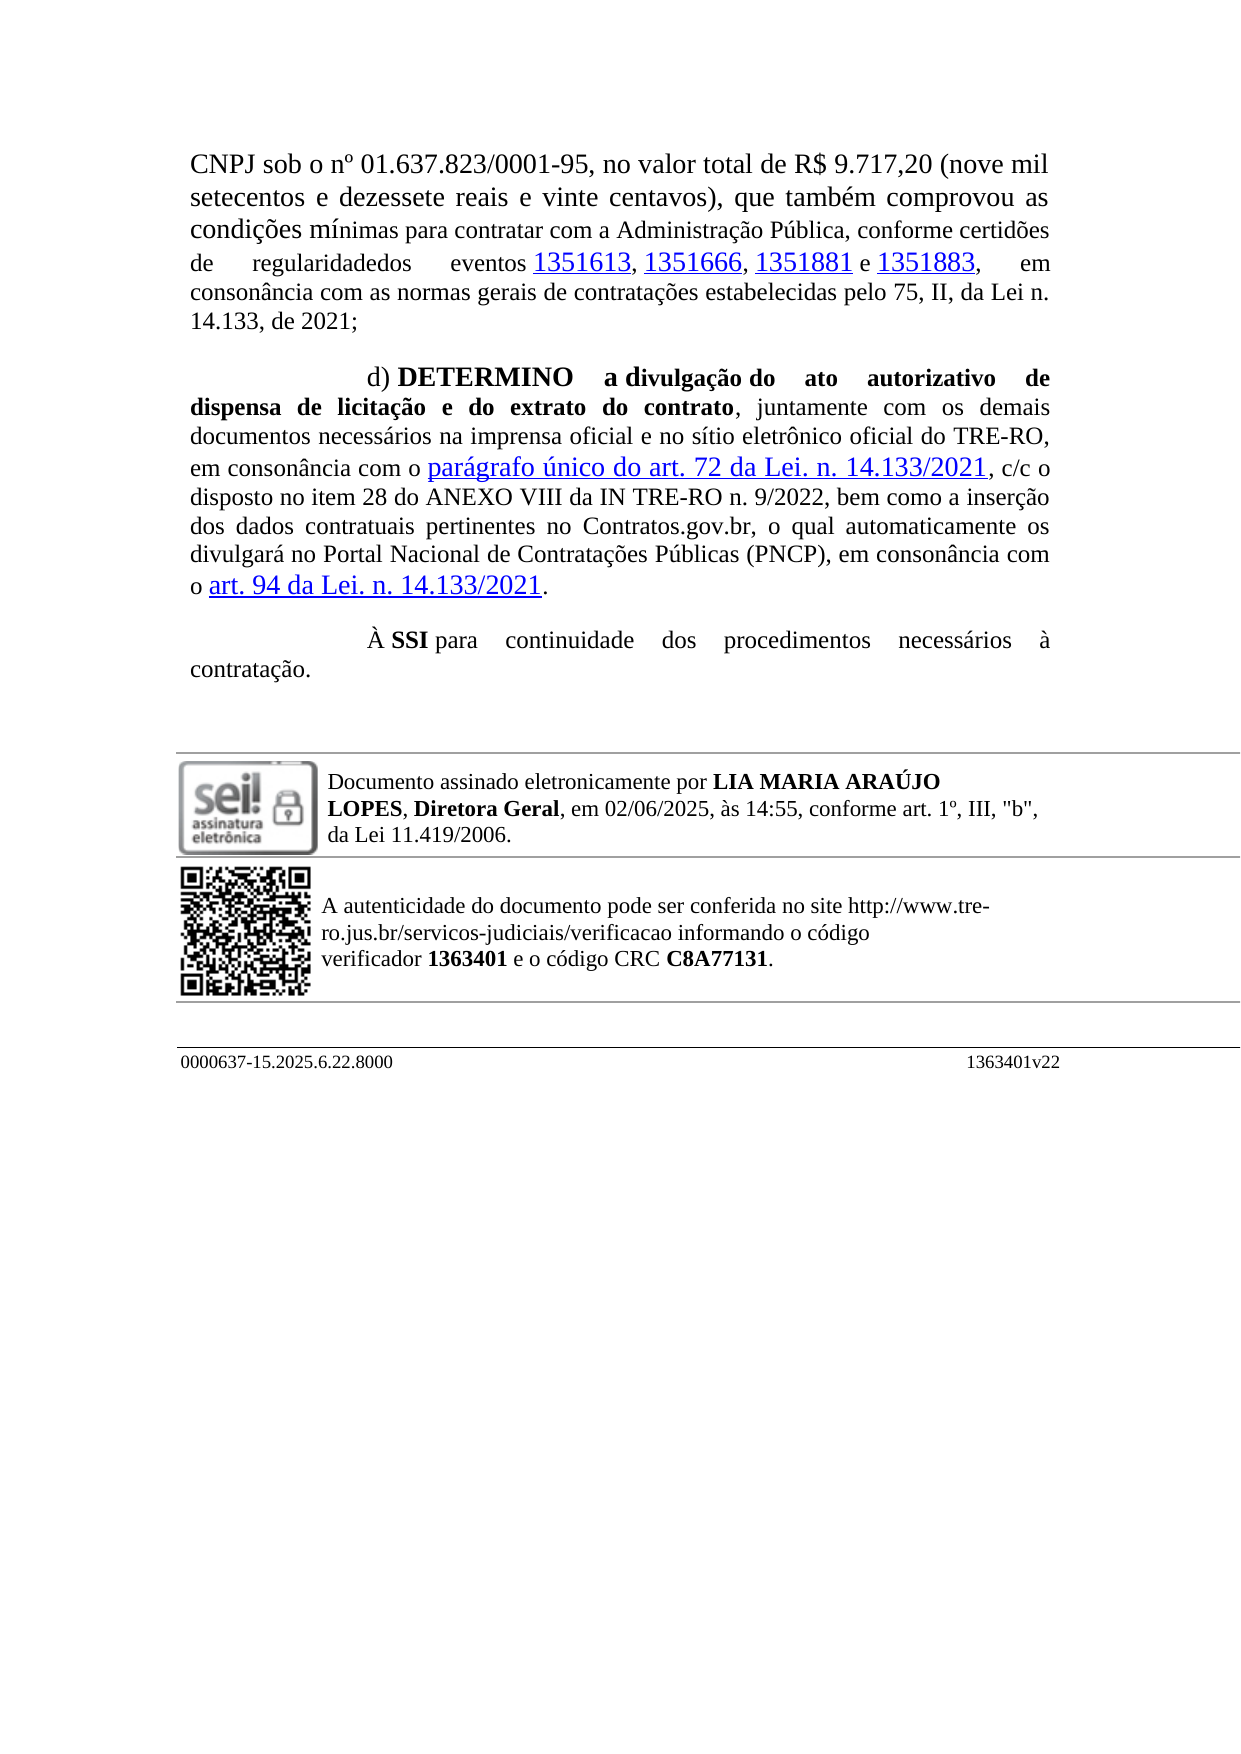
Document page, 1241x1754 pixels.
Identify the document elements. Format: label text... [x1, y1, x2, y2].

table_header A autenticidade do documento pode ser conferida no site http://www.tre-ro.jus.br/servicos-judiciais/verificacao informando o código verificador 1363401 e o código CRC C8A77131. [319, 863, 1063, 1001]
table_header 1363401v22 [620, 1048, 1063, 1075]
text CNPJ sob o nº 01.637.823/0001-95, no valor total de R$ 9.717,20 (nove mil setecentos e dezessete reais e vinte centavos), que também comprovou as condições mínimas para contratar com a Administração Pública, conforme certidões de regularidadedos eventos 1351613, 1351666, 1351881 e 1351883, em consonância com as normas gerais de contratações estabelecidas pelo 75, II, da Lei n. 14.133, de 2021; [190, 148, 1051, 335]
text d) DETERMINO a divulgação do ato autorizativo de dispensa de licitação e do extrato do contrato, juntamente com os demais documentos necessários na imprensa oficial e no sítio eletrônico oficial do TRE-RO, em consonância com o parágrafo único do art. 72 da Lei. n. 14.133/2021, c/c o disposto no item 28 do ANEXO VIII da IN TRE-RO n. 9/2022, bem como a inserção dos dados contratuais pertinentes no Contratos.gov.br, o qual automaticamente os divulgará no Portal Nacional de Contratações Públicas (PNCP), em consonância com o art. 94 da Lei. n. 14.133/2021. [190, 360, 1051, 601]
table_header 0000637-15.2025.6.22.8000 [177, 1048, 620, 1075]
text À SSI para continuidade dos procedimentos necessários à contratação. [190, 626, 1051, 683]
table_header Documento assinado eletronicamente por LIA MARIA ARAÚJO LOPES, Diretora Geral, em 02/06/2025, às 14:55, conforme art. 1º, III, "b", da Lei 11.419/2006. [326, 760, 1063, 856]
table_header [177, 863, 319, 1001]
table_header [177, 760, 326, 856]
